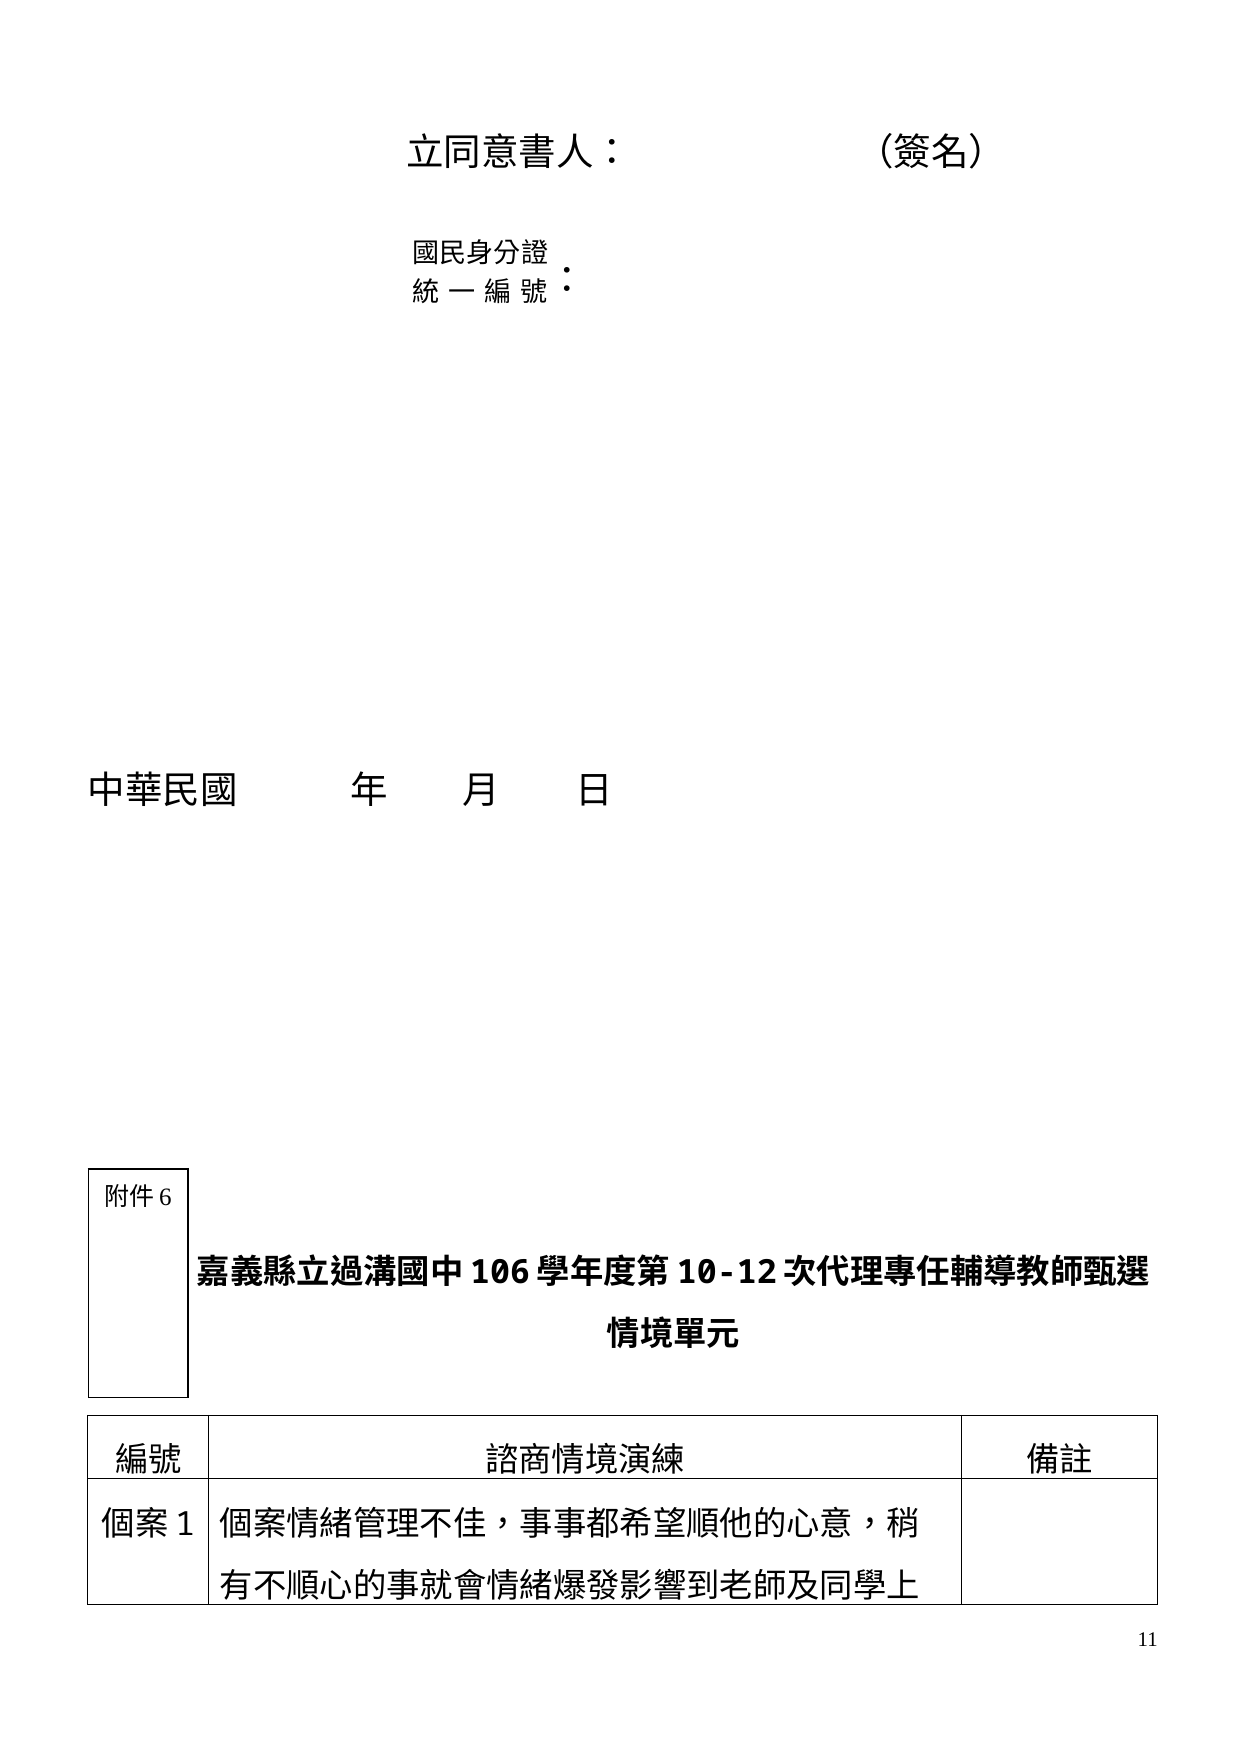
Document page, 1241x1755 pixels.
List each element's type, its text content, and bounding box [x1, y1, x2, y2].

table_cell 個案1 [88, 1479, 208, 1604]
table_cell 個案情緒管理不佳，事事都希望順他的心意，稍有不順心的事就會情緒爆發影響到老師及同學上 [209, 1479, 961, 1604]
text 立同意書人： （簽名） [87, 108, 1158, 170]
text 中華民國 年 月 日 [87, 746, 1158, 808]
table_header 諮商情境演練 [209, 1416, 961, 1478]
text 嘉義縣立過溝國中106學年度第10-12次代理專任輔導教師甄選情境單元 [189, 1227, 1158, 1352]
table_header 備註 [962, 1416, 1157, 1478]
table_header 編號 [88, 1416, 208, 1478]
text 國民身分證統一編號： [87, 197, 1158, 322]
text 附件6 [104, 1177, 172, 1213]
table_cell [962, 1479, 1157, 1604]
